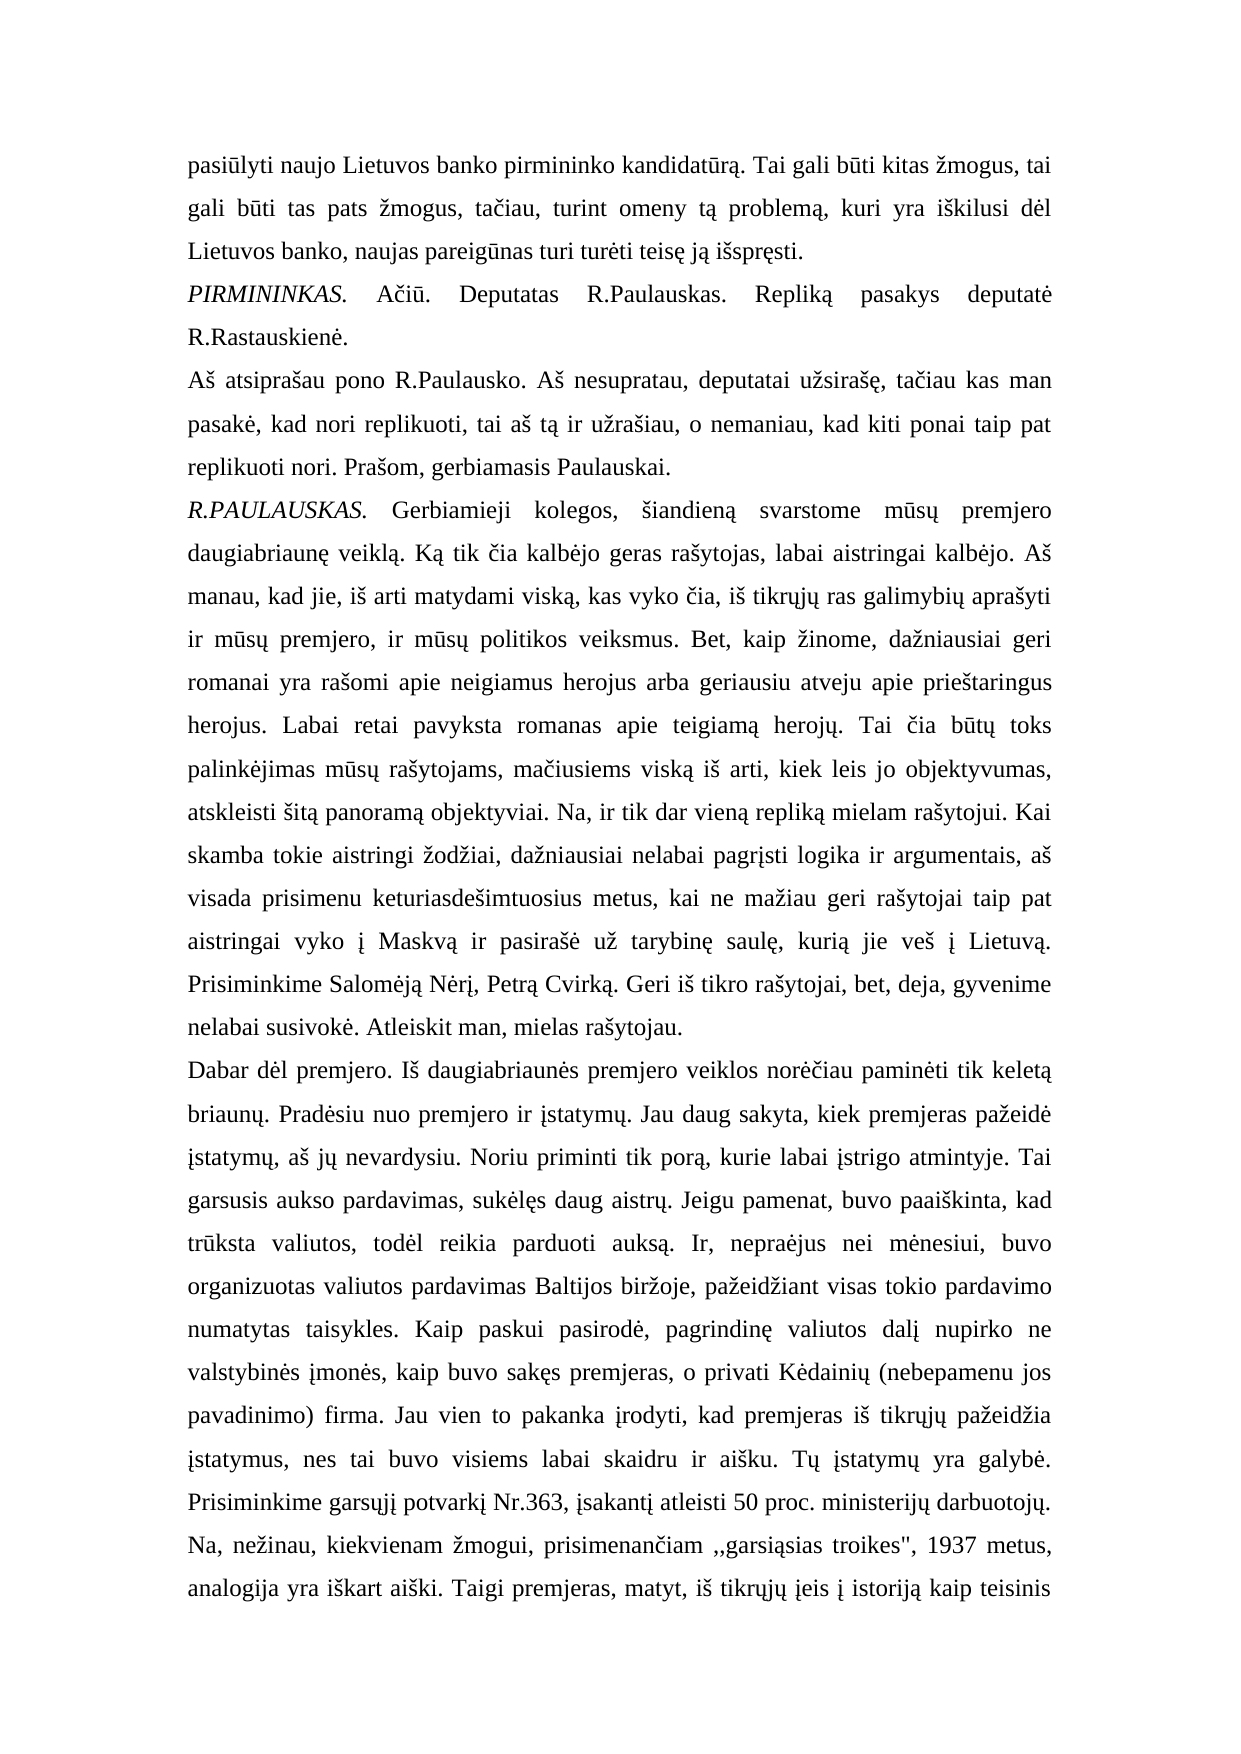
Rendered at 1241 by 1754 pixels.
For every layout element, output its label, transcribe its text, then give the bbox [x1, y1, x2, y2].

text pasiūlyti naujo Lietuvos banko pirmininko kandidatūrą. Tai gali būti kitas žmogus, tai gali būti tas pats žmogus, tačiau, turint omeny tą problemą, kuri yra iškilusi dėl Lietuvos banko, naujas pareigūnas turi turėti teisę ją išspręsti. [187, 150, 1053, 265]
text R.PAULAUSKAS. Gerbiamieji kolegos, šiandieną svarstome mūsų premjero daugiabriaunę veiklą. Ką tik čia kalbėjo geras rašytojas, labai aistringai kalbėjo. Aš manau, kad jie, iš arti matydami viską, kas vyko čia, iš tikrųjų ras galimybių aprašyti ir mūsų premjero, ir mūsų politikos veiksmus. Bet, kaip žinome, dažniausiai geri romanai yra rašomi apie neigiamus herojus arba geriausiu atveju apie prieštaringus herojus. Labai retai pavyksta romanas apie teigiamą herojų. Tai čia būtų toks palinkėjimas mūsų rašytojams, mačiusiems viską iš arti, kiek leis jo objektyvumas, atskleisti šitą panoramą objektyviai. Na, ir tik dar vieną repliką mielam rašytojui. Kai skamba tokie aistringi žodžiai, dažniausiai nelabai pagrįsti logika ir argumentais, aš visada prisimenu keturiasdešimtuosius metus, kai ne mažiau geri rašytojai taip pat aistringai vyko į Maskvą ir pasirašė už tarybinę saulę, kurią jie veš į Lietuvą. Prisiminkime Salomėją Nėrį, Petrą Cvirką. Geri iš tikro rašytojai, bet, deja, gyvenime nelabai susivokė. Atleiskit man, mielas rašytojau. [187, 495, 1053, 1041]
text Dabar dėl premjero. Iš daugiabriaunės premjero veiklos norėčiau paminėti tik keletą briaunų. Pradėsiu nuo premjero ir įstatymų. Jau daug sakyta, kiek premjeras pažeidė įstatymų, aš jų nevardysiu. Noriu priminti tik porą, kurie labai įstrigo atmintyje. Tai garsusis aukso pardavimas, sukėlęs daug aistrų. Jeigu pamenat, buvo paaiškinta, kad trūksta valiutos, todėl reikia parduoti auksą. Ir, nepraėjus nei mėnesiui, buvo organizuotas valiutos pardavimas Baltijos biržoje, pažeidžiant visas tokio pardavimo numatytas taisykles. Kaip paskui pasirodė, pagrindinę valiutos dalį nupirko ne valstybinės įmonės, kaip buvo sakęs premjeras, o privati Kėdainių (nebepamenu jos pavadinimo) firma. Jau vien to pakanka įrodyti, kad premjeras iš tikrųjų pažeidžia įstatymus, nes tai buvo visiems labai skaidru ir aišku. Tų įstatymų yra galybė. Prisiminkime garsųjį potvarkį Nr.363, įsakantį atleisti 50 proc. ministerijų darbuotojų. Na, nežinau, kiekvienam žmogui, prisimenančiam ,,garsiąsias troikes", 1937 metus, analogija yra iškart aiški. Taigi premjeras, matyt, iš tikrųjų įeis į istoriją kaip teisinis [187, 1056, 1053, 1602]
text PIRMININKAS. Ačiū. Deputatas R.Paulauskas. Repliką pasakys deputatė R.Rastauskienė. [187, 279, 1053, 351]
text Aš atsiprašau pono R.Paulausko. Aš nesupratau, deputatai užsirašę, tačiau kas man pasakė, kad nori replikuoti, tai aš tą ir užrašiau, o nemaniau, kad kiti ponai taip pat replikuoti nori. Prašom, gerbiamasis Paulauskai. [187, 366, 1053, 481]
